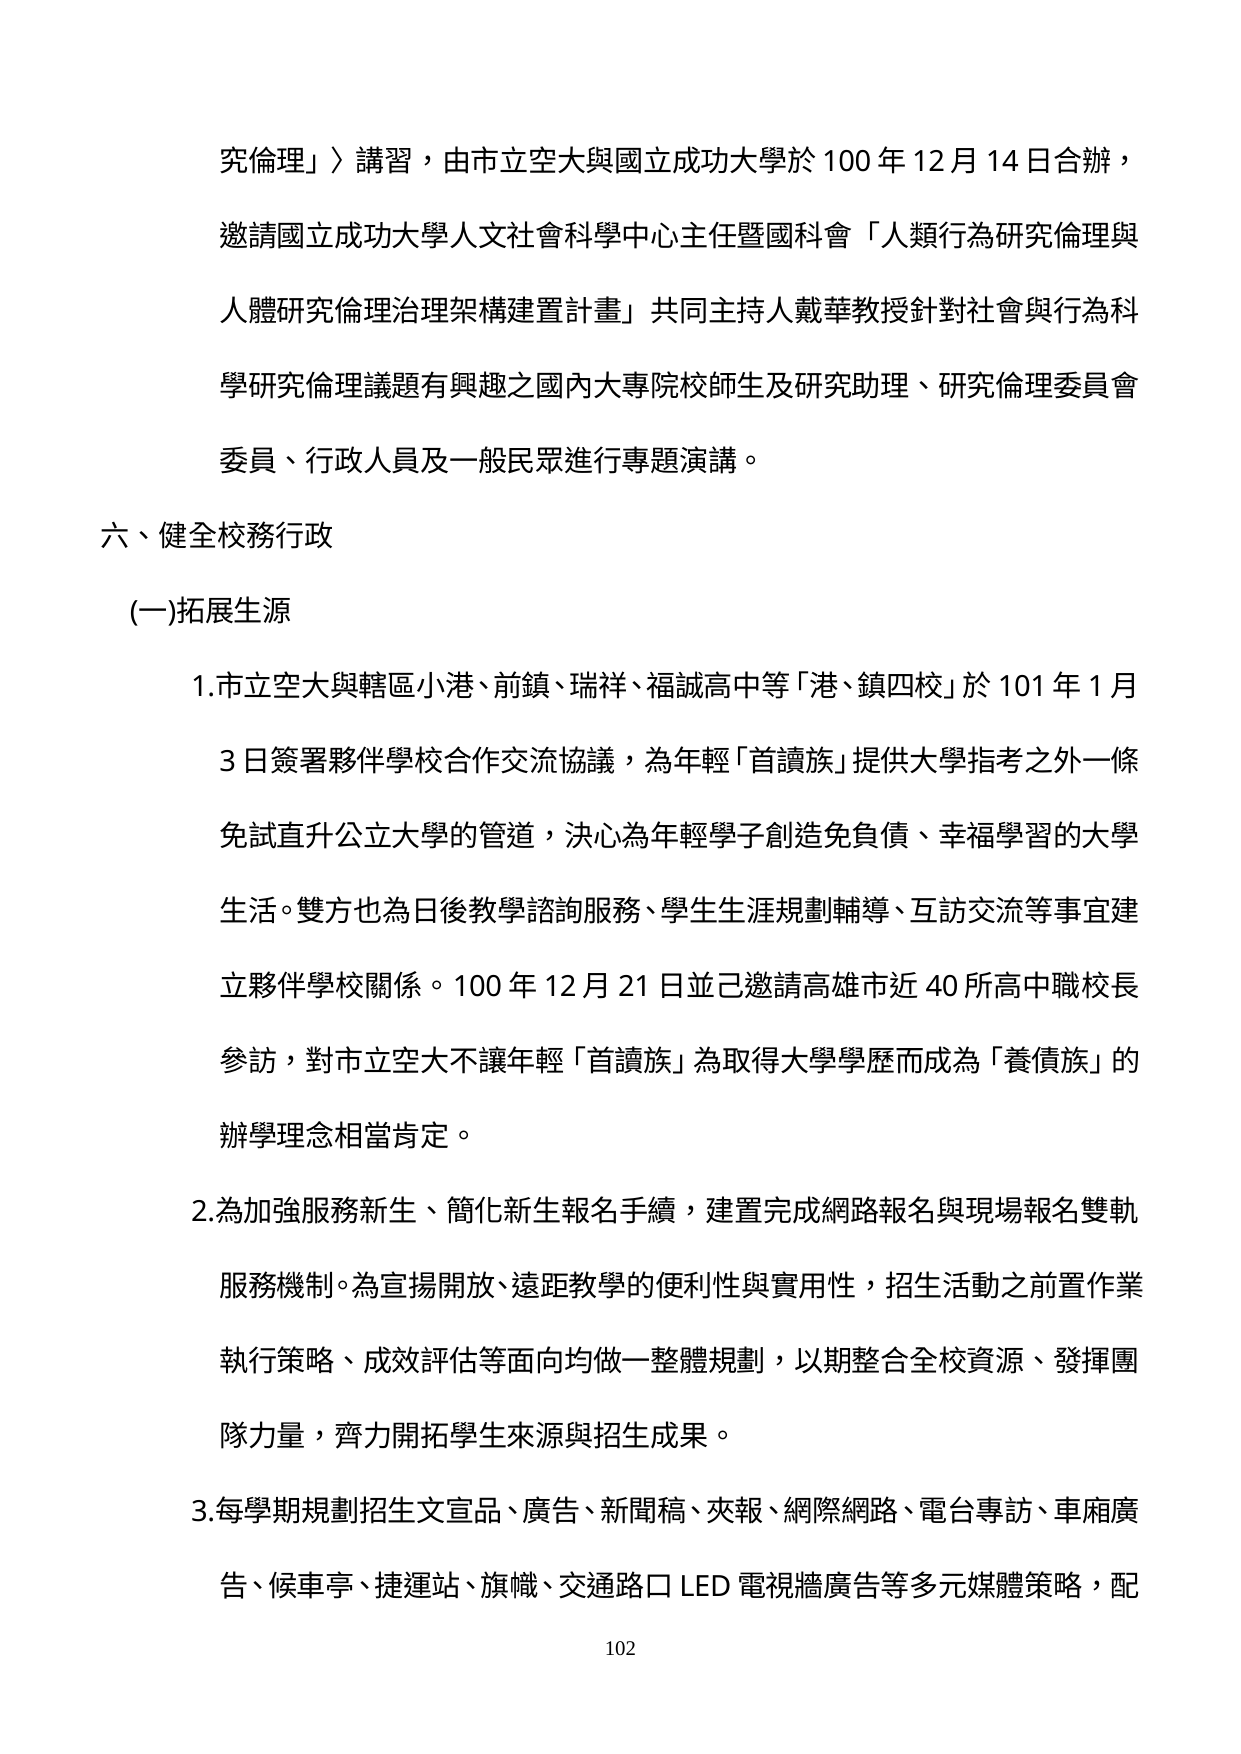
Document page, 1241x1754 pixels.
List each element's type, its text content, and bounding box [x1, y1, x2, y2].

text 究倫理」〉講習，由市立空大與國立成功大學於100年12月14日合辦，邀請國立成功大學人文社會科學中心主任暨國科會「人類行為研究倫理與人體研究倫理治理架構建置計畫」共同主持人戴華教授針對社會與行為科學研究倫理議題有興趣之國內大專院校師生及研究助理、研究倫理委員會委員、行政人員及一般民眾進行專題演講。 [191, 121, 1140, 496]
text 3.每學期規劃招生文宣品、廣告、新聞稿、夾報、網際網路、電台專訪、車廂廣告、候車亭、捷運站、旗幟、交通路口LED電視牆廣告等多元媒體策略，配 [191, 1471, 1140, 1621]
text 2.為加強服務新生、簡化新生報名手續，建置完成網路報名與現場報名雙軌服務機制。為宣揚開放、遠距教學的便利性與實用性，招生活動之前置作業、執行策略、成效評估等面向均做一整體規劃，以期整合全校資源、發揮團隊力量，齊力開拓學生來源與招生成果。 [191, 1171, 1140, 1471]
text 1.市立空大與轄區小港、前鎮、瑞祥、福誠高中等「港、鎮四校」於101年1月3日簽署夥伴學校合作交流協議，為年輕「首讀族」提供大學指考之外一條免試直升公立大學的管道，決心為年輕學子創造免負債、幸福學習的大學生活。雙方也為日後教學諮詢服務、學生生涯規劃輔導、互訪交流等事宜建立夥伴學校關係。100年12月21日並己邀請高雄市近40所高中職校長參訪，對市立空大不讓年輕「首讀族」為取得大學學歷而成為「養債族」的辦學理念相當肯定。 [191, 646, 1140, 1171]
text 六、健全校務行政 [100, 496, 1140, 571]
text (一)拓展生源 [129, 571, 1140, 646]
